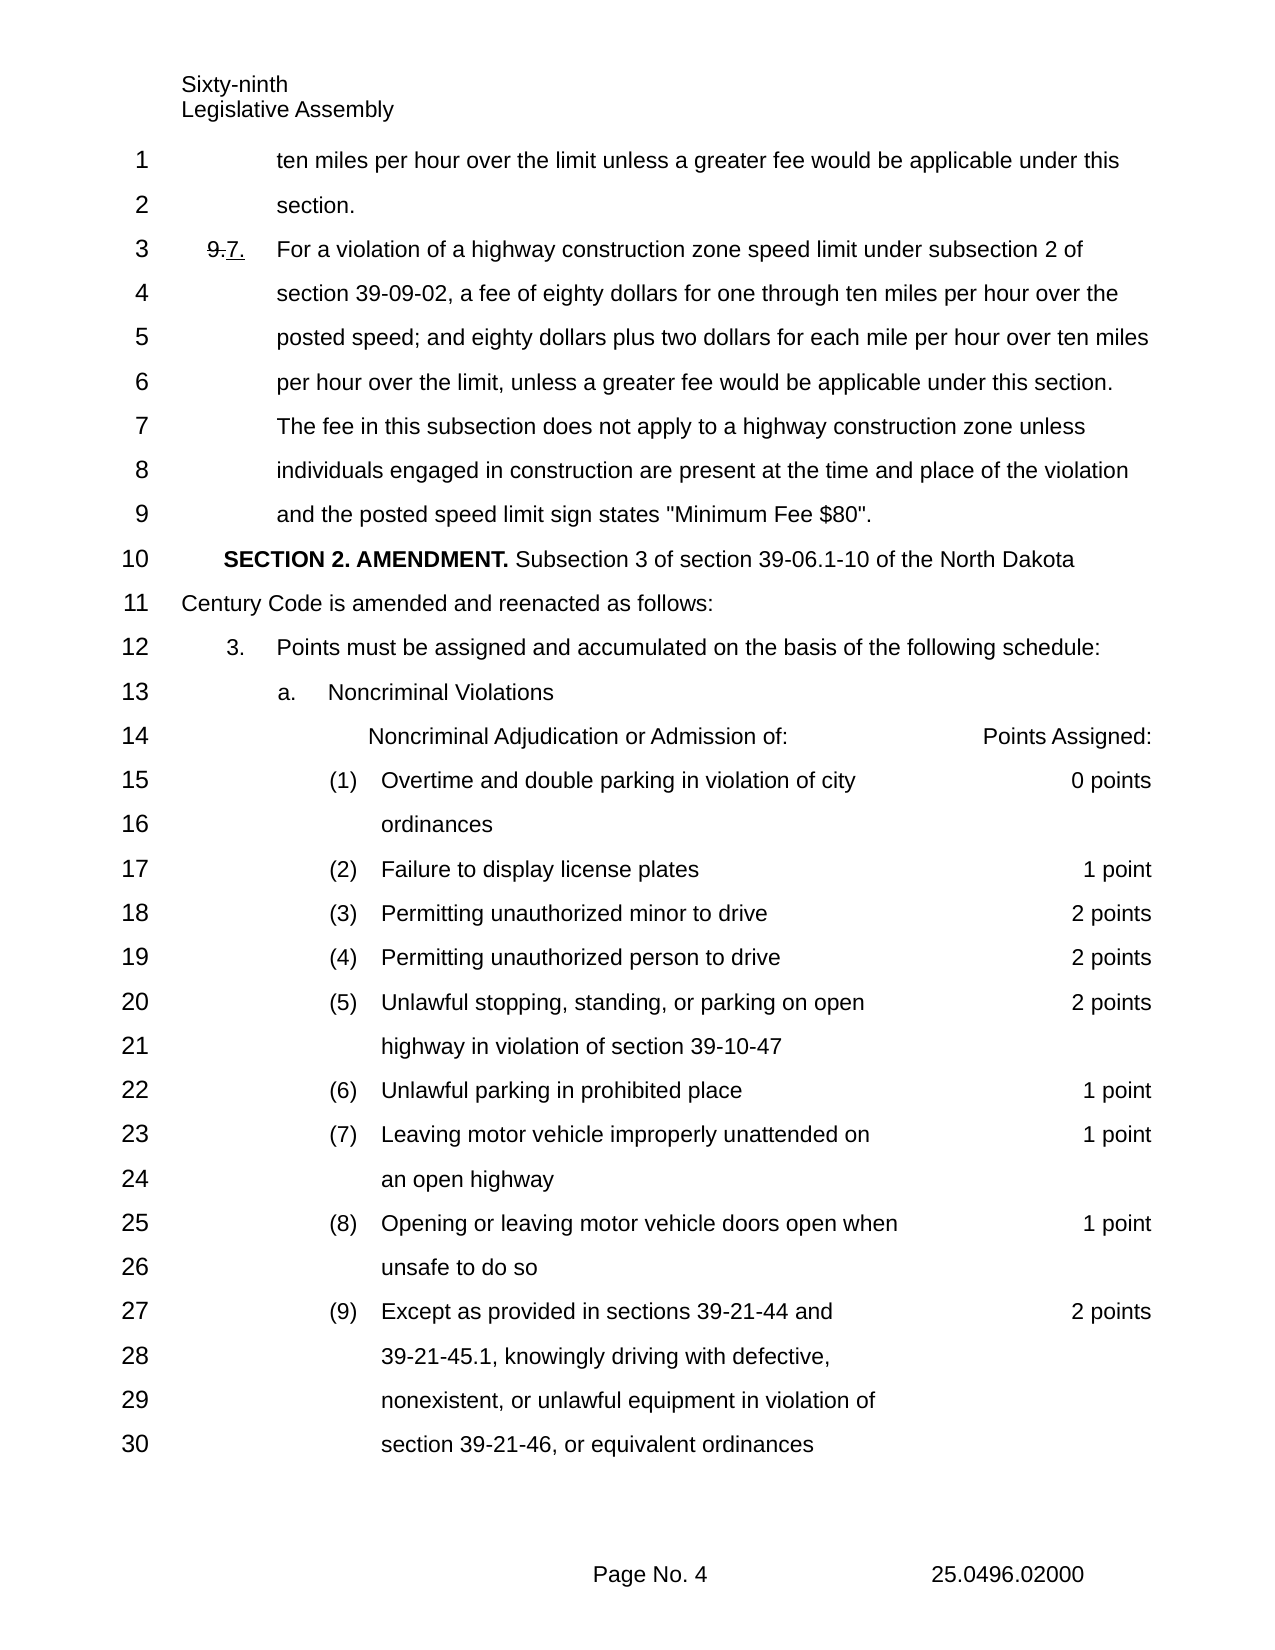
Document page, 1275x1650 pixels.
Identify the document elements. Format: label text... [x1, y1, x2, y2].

text ten miles per hour over the limit unless a greater fee would be applicable under this section. [181, 133, 1154, 222]
text (9) Except as provided in sections 39‑21‑44 and 2 points 39‑21‑45.1, knowingly driving with defective, nonexistent, or unlawful equipment in violation of section 39‑21‑46, or equivalent ordinances [181, 1284, 1267, 1461]
text (6) Unlawful parking in prohibited place 1 point [181, 1063, 1267, 1107]
text 3. Points must be assigned and accumulated on the basis of the following schedule: [181, 620, 1154, 664]
text (4) Permitting unauthorized person to drive 2 points [181, 930, 1267, 974]
text SECTION 2. AMENDMENT. Subsection 3 of section 39‑06.1‑10 of the North Dakota Century Code is amended and reenacted as follows: [181, 532, 1154, 620]
text a. Noncriminal Violations [181, 664, 1267, 709]
text (3) Permitting unauthorized minor to drive 2 points [181, 886, 1267, 930]
text (2) Failure to display license plates 1 point [181, 842, 1267, 886]
text (7) Leaving motor vehicle improperly unattended on 1 point an open highway [181, 1107, 1267, 1196]
text Noncriminal Adjudication or Admission of: Points Assigned: [181, 709, 1267, 753]
text 9.7. For a violation of a highway construction zone speed limit under subsection 2 of section 39‑09‑02, a fee of eighty dollars for one through ten miles per hour over the posted speed; and eighty dollars plus two dollars for each mile per hour over ten miles per hour over the limit, unless a greater fee would be applicable under this section. The fee in this subsection does not apply to a highway construction zone unless individuals engaged in construction are present at the time and place of the violation and the posted speed limit sign states "Minimum Fee $80". [181, 222, 1154, 532]
text (8) Opening or leaving motor vehicle doors open when 1 point unsafe to do so [181, 1196, 1267, 1284]
text (5) Unlawful stopping, standing, or parking on open 2 points highway in violation of section 39‑10‑47 [181, 974, 1267, 1063]
text (1) Overtime and double parking in violation of city 0 points ordinances [181, 753, 1267, 842]
